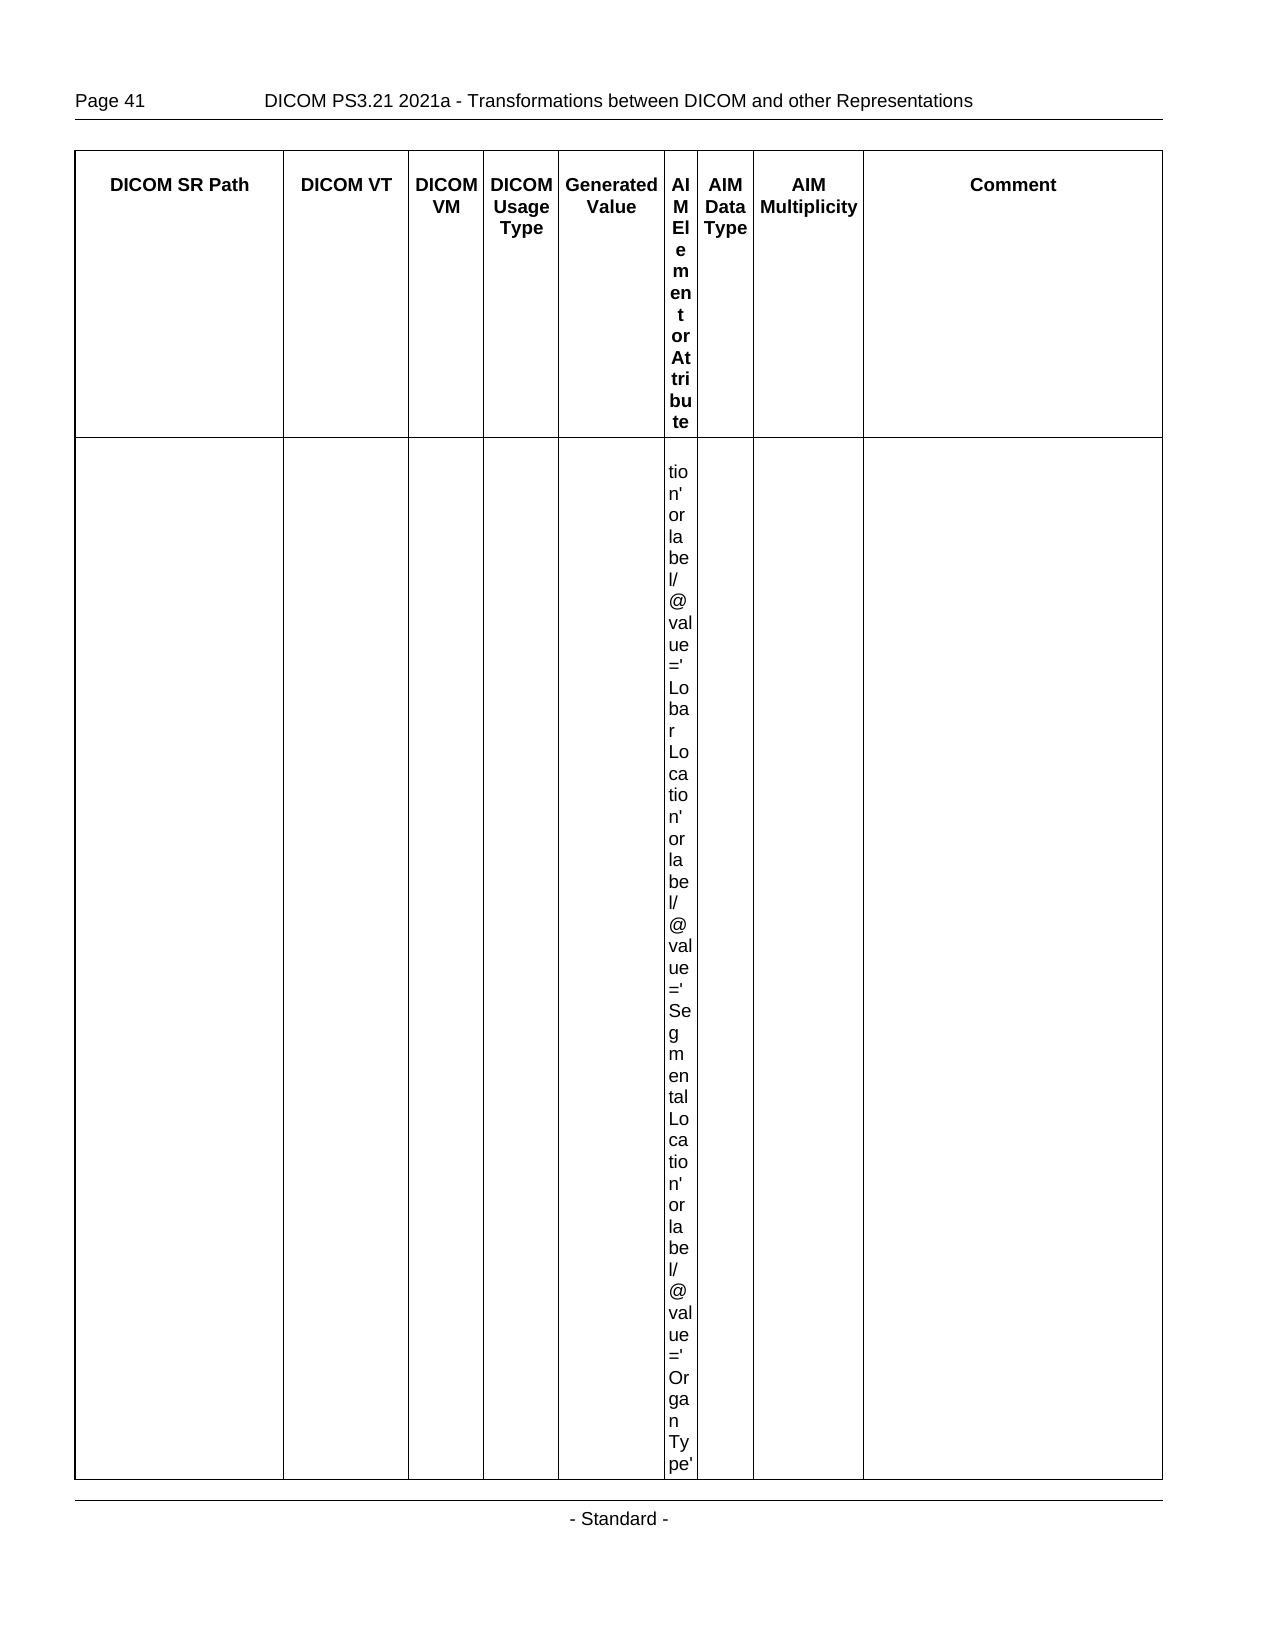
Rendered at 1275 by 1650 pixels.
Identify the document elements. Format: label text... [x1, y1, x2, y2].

table_cell [409, 438, 483, 1478]
table_header DICOM VT [284, 151, 408, 437]
table_header Comment [864, 151, 1162, 437]
table_cell [754, 438, 863, 1478]
table_cell [484, 438, 558, 1478]
table_header AIM Multiplicity [754, 151, 863, 437]
table_header DICOM Usage Type [484, 151, 558, 437]
table_cell [284, 438, 408, 1478]
table_cell [864, 438, 1162, 1478]
table_header Generated Value [559, 151, 664, 437]
table_cell [698, 438, 753, 1478]
table_cell tion' or label/​@value='Lobar Location' or label/​@value='Segmental Location' or label/​@value='Organ Type' [665, 438, 697, 1478]
table_header DICOM VM [409, 151, 483, 437]
table_header AIM Element or Attribute [665, 151, 697, 437]
table_cell [559, 438, 664, 1478]
table_cell [76, 438, 283, 1478]
table_header AIM Data Type [698, 151, 753, 437]
table_header DICOM SR Path [76, 151, 283, 437]
